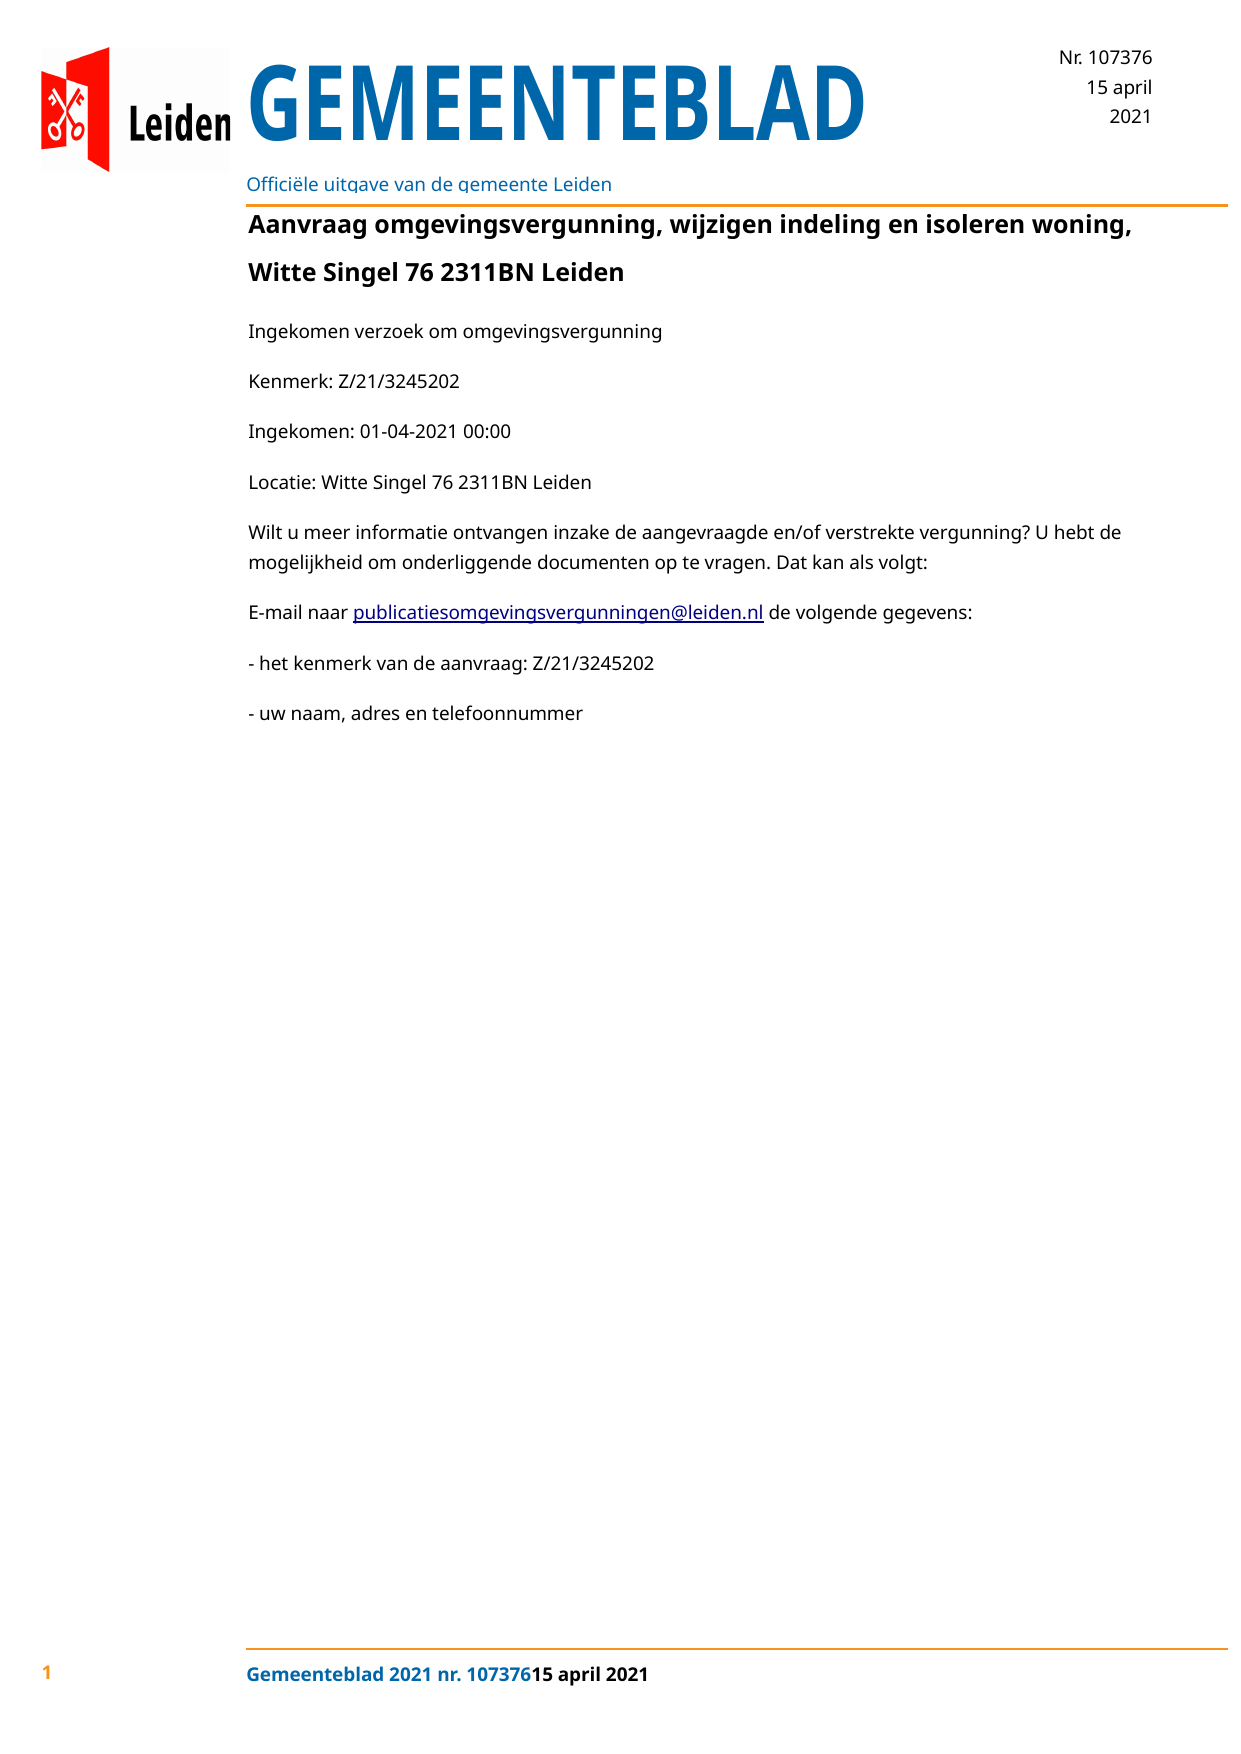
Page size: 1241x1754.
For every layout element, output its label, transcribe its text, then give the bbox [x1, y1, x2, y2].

text Kenmerk: Z/21/3245202 [248, 368, 1152, 394]
text Aanvraag omgevingsvergunning, wijzigen indeling en isoleren woning, Witte Singel 76 2311BN Leiden [248, 207, 1152, 288]
text - uw naam, adres en telefoonnummer [248, 700, 1152, 726]
picture [41, 47, 231, 172]
text E-mail naar publicatiesomgevingsvergunningen@leiden.nl de volgende gegevens: [248, 599, 1152, 625]
text Wilt u meer informatie ontvangen inzake de aangevraagde en/of verstrekte vergunning? U hebt de mogelijkheid om onderliggende documenten op te vragen. Dat kan als volgt: [248, 519, 1152, 575]
text - het kenmerk van de aanvraag: Z/21/3245202 [248, 650, 1152, 676]
text Ingekomen: 01-04-2021 00:00 [248, 419, 1152, 444]
text Locatie: Witte Singel 76 2311BN Leiden [248, 469, 1152, 495]
text Ingekomen verzoek om omgevingsvergunning [248, 318, 1152, 344]
